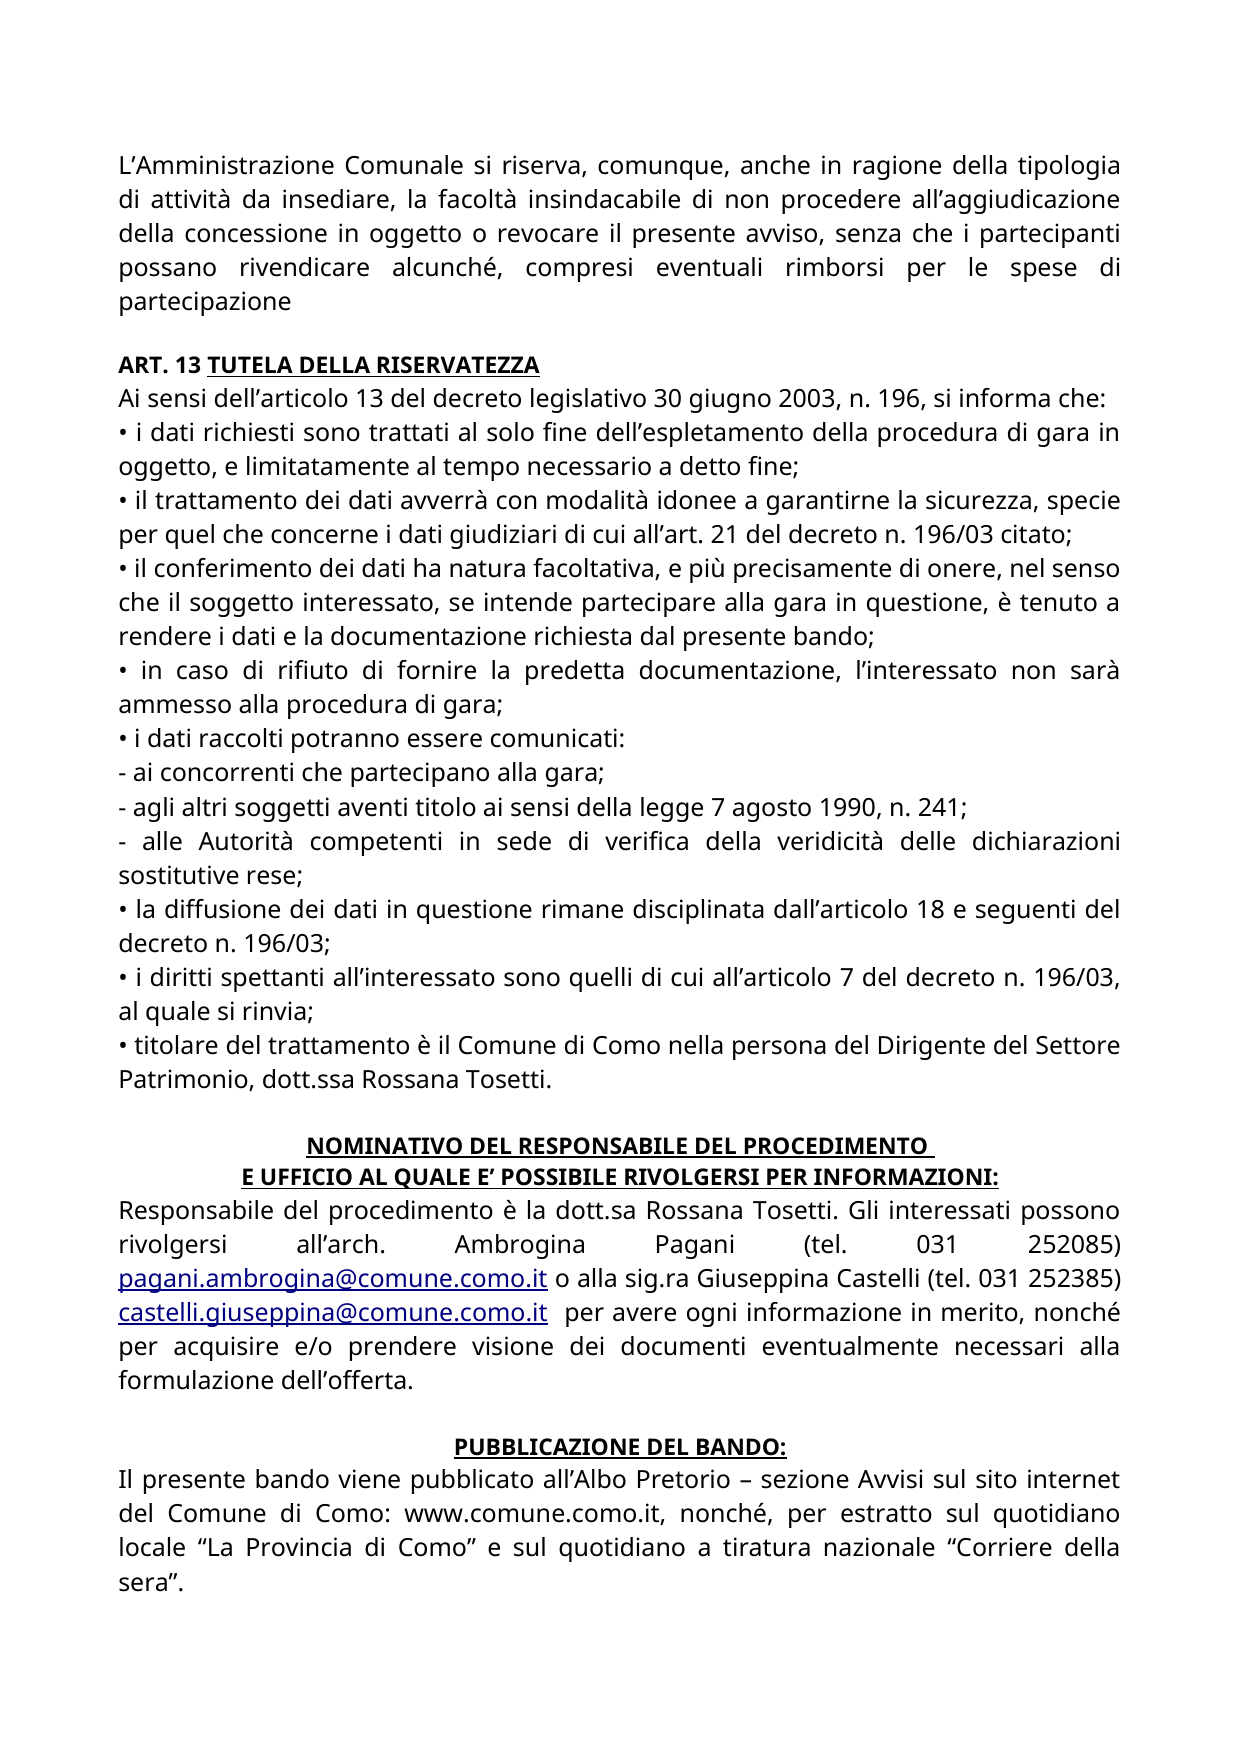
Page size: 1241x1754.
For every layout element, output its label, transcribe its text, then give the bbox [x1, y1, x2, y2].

text Responsabile del procedimento è la dott.sa Rossana Tosetti. Gli interessati possono rivolgersi all’arch. Ambrogina Pagani (tel. 031 252085) pagani.ambrogina@comune.como.it o alla sig.ra Giuseppina Castelli (tel. 031 252385) castelli.giuseppina@comune.como.it per avere ogni informazione in merito, nonché per acquisire e/o prendere visione dei documenti eventualmente necessari alla formulazione dell’offerta. [118, 1192, 1122, 1397]
text • il conferimento dei dati ha natura facoltativa, e più precisamente di onere, nel senso che il soggetto interessato, se intende partecipare alla gara in questione, è tenuto a rendere i dati e la documentazione richiesta dal presente bando; [118, 551, 1122, 653]
text PUBBLICAZIONE DEL BANDO: [118, 1431, 1122, 1462]
text ART. 13 TUTELA DELLA RISERVATEZZA [118, 349, 1122, 380]
text Il presente bando viene pubblicato all’Albo Pretorio – sezione Avvisi sul sito internet del Comune di Como: www.comune.como.it, nonché, per estratto sul quotidiano locale “La Provincia di Como” e sul quotidiano a tiratura nazionale “Corriere della sera”. [118, 1462, 1122, 1598]
text - agli altri soggetti aventi titolo ai sensi della legge 7 agosto 1990, n. 241; [118, 789, 1122, 823]
text • i dati richiesti sono trattati al solo fine dell’espletamento della procedura di gara in oggetto, e limitatamente al tempo necessario a detto fine; [118, 414, 1122, 483]
text E UFFICIO AL QUALE E’ POSSIBILE RIVOLGERSI PER INFORMAZIONI: [118, 1161, 1122, 1192]
text - ai concorrenti che partecipano alla gara; [118, 755, 1122, 789]
text L’Amministrazione Comunale si riserva, comunque, anche in ragione della tipologia di attività da insediare, la facoltà insindacabile di non procedere all’aggiudicazione della concessione in oggetto o revocare il presente avviso, senza che i partecipanti possano rivendicare alcunché, compresi eventuali rimborsi per le spese di partecipazione [118, 148, 1122, 318]
text • la diffusione dei dati in questione rimane disciplinata dall’articolo 18 e seguenti del decreto n. 196/03; [118, 891, 1122, 959]
text • i dati raccolti potranno essere comunicati: [118, 721, 1122, 755]
text • titolare del trattamento è il Comune di Como nella persona del Dirigente del Settore Patrimonio, dott.ssa Rossana Tosetti. [118, 1028, 1122, 1096]
text Ai sensi dell’articolo 13 del decreto legislativo 30 giugno 2003, n. 196, si informa che: [118, 380, 1122, 414]
text - alle Autorità competenti in sede di verifica della veridicità delle dichiarazioni sostitutive rese; [118, 823, 1122, 891]
text • in caso di rifiuto di fornire la predetta documentazione, l’interessato non sarà ammesso alla procedura di gara; [118, 653, 1122, 721]
text • i diritti spettanti all’interessato sono quelli di cui all’articolo 7 del decreto n. 196/03, al quale si rinvia; [118, 959, 1122, 1028]
text NOMINATIVO DEL RESPONSABILE DEL PROCEDIMENTO [118, 1130, 1122, 1161]
text • il trattamento dei dati avverrà con modalità idonee a garantirne la sicurezza, specie per quel che concerne i dati giudiziari di cui all’art. 21 del decreto n. 196/03 citato; [118, 483, 1122, 551]
